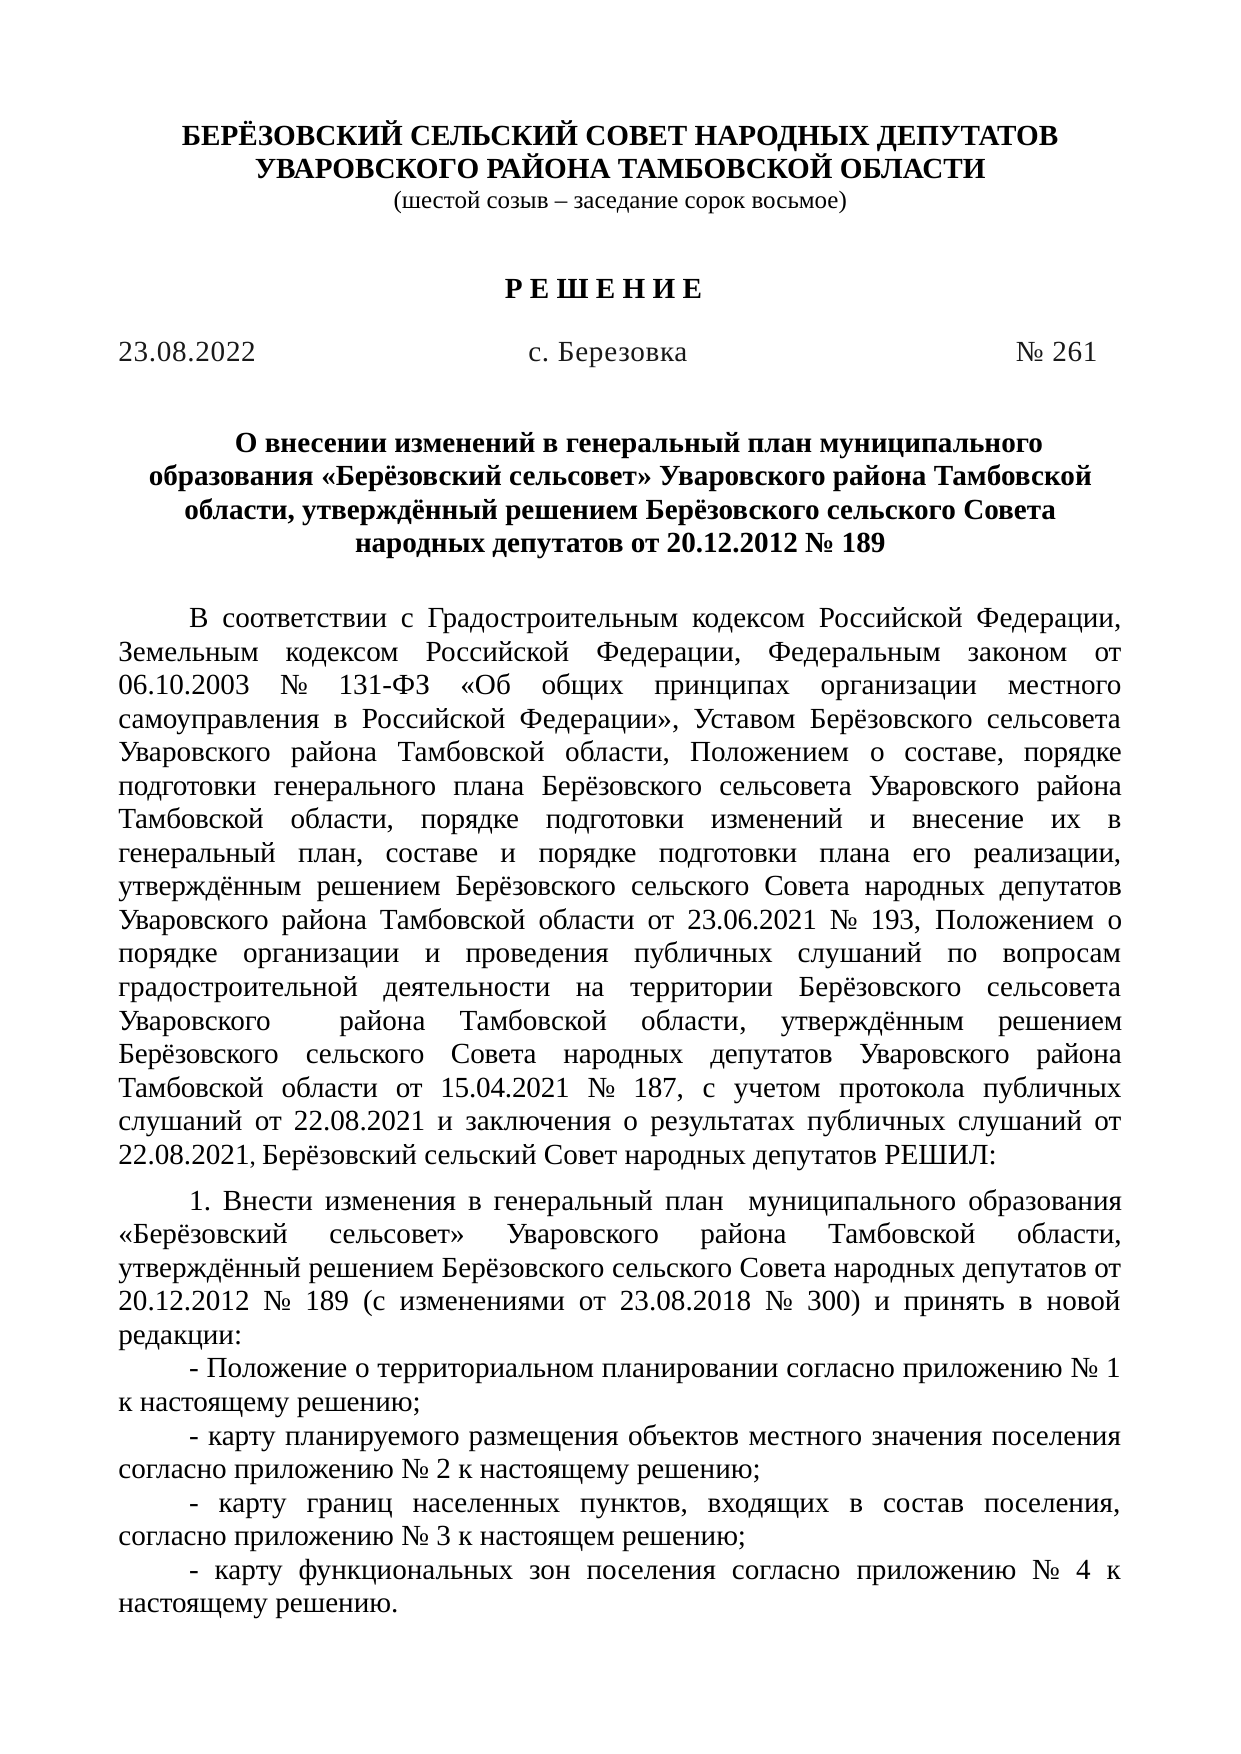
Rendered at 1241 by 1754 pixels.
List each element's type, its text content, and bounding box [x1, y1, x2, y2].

text В соответствии с Градостроительным кодексом Российской Федерации, Земельным кодексом Российской Федерации, Федеральным законом от 06.10.2003 № 131-ФЗ «Об общих принципах организации местного самоуправления в Российской Федерации», Уставом Берёзовского сельсовета Уваровского района Тамбовской области, Положением о составе, порядке подготовки генерального плана Берёзовского сельсовета Уваровского района Тамбовской области, порядке подготовки изменений и внесение их в генеральный план, составе и порядке подготовки плана его реализации, утверждённым решением Берёзовского сельского Совета народных депутатов Уваровского района Тамбовской области от 23.06.2021 № 193, Положением о порядке организации и проведения публичных слушаний по вопросам градостроительной деятельности на территории Берёзовского сельсовета Уваровского района Тамбовской области, утверждённым решением Берёзовского сельского Совета народных депутатов Уваровского района Тамбовской области от 15.04.2021 № 187, с учетом протокола публичных слушаний от 22.08.2021 и заключения о результатах публичных слушаний от 22.08.2021, Берёзовский сельский Совет народных депутатов РЕШИЛ: [118, 600, 1122, 1170]
text 23.08.2022 с. Березовка № 261 [118, 334, 1122, 367]
text О внесении изменений в генеральный план муниципального образования «Берёзовский сельсовет» Уваровского района Тамбовской области, утверждённый решением Берёзовского сельского Совета народных депутатов от 20.12.2012 № 189 [118, 425, 1122, 559]
text - Положение о территориальном планировании согласно приложению № 1 к настоящему решению; [118, 1351, 1122, 1418]
text - карту планируемого размещения объектов местного значения поселения согласно приложению № 2 к настоящему решению; [118, 1418, 1122, 1485]
text УВАРОВСКОГО РАЙОНА ТАМБОВСКОЙ ОБЛАСТИ [118, 152, 1122, 185]
text - карту границ населенных пунктов, входящих в состав поселения, согласно приложению № 3 к настоящем решению; [118, 1485, 1122, 1552]
text (шестой созыв – заседание сорок восьмое) [118, 185, 1122, 214]
text БЕРЁЗОВСКИЙ СЕЛЬСКИЙ СОВЕТ НАРОДНЫХ ДЕПУТАТОВ [118, 118, 1122, 152]
text - карту функциональных зон поселения согласно приложению № 4 к настоящему решению. [118, 1552, 1122, 1619]
text Р Е Ш Е Н И Е [118, 271, 1122, 305]
text 1. Внести изменения в генеральный план муниципального образования «Берёзовский сельсовет» Уваровского района Тамбовской области, утверждённый решением Берёзовского сельского Совета народных депутатов от 20.12.2012 № 189 (с изменениями от 23.08.2018 № 300) и принять в новой редакции: [118, 1183, 1122, 1351]
